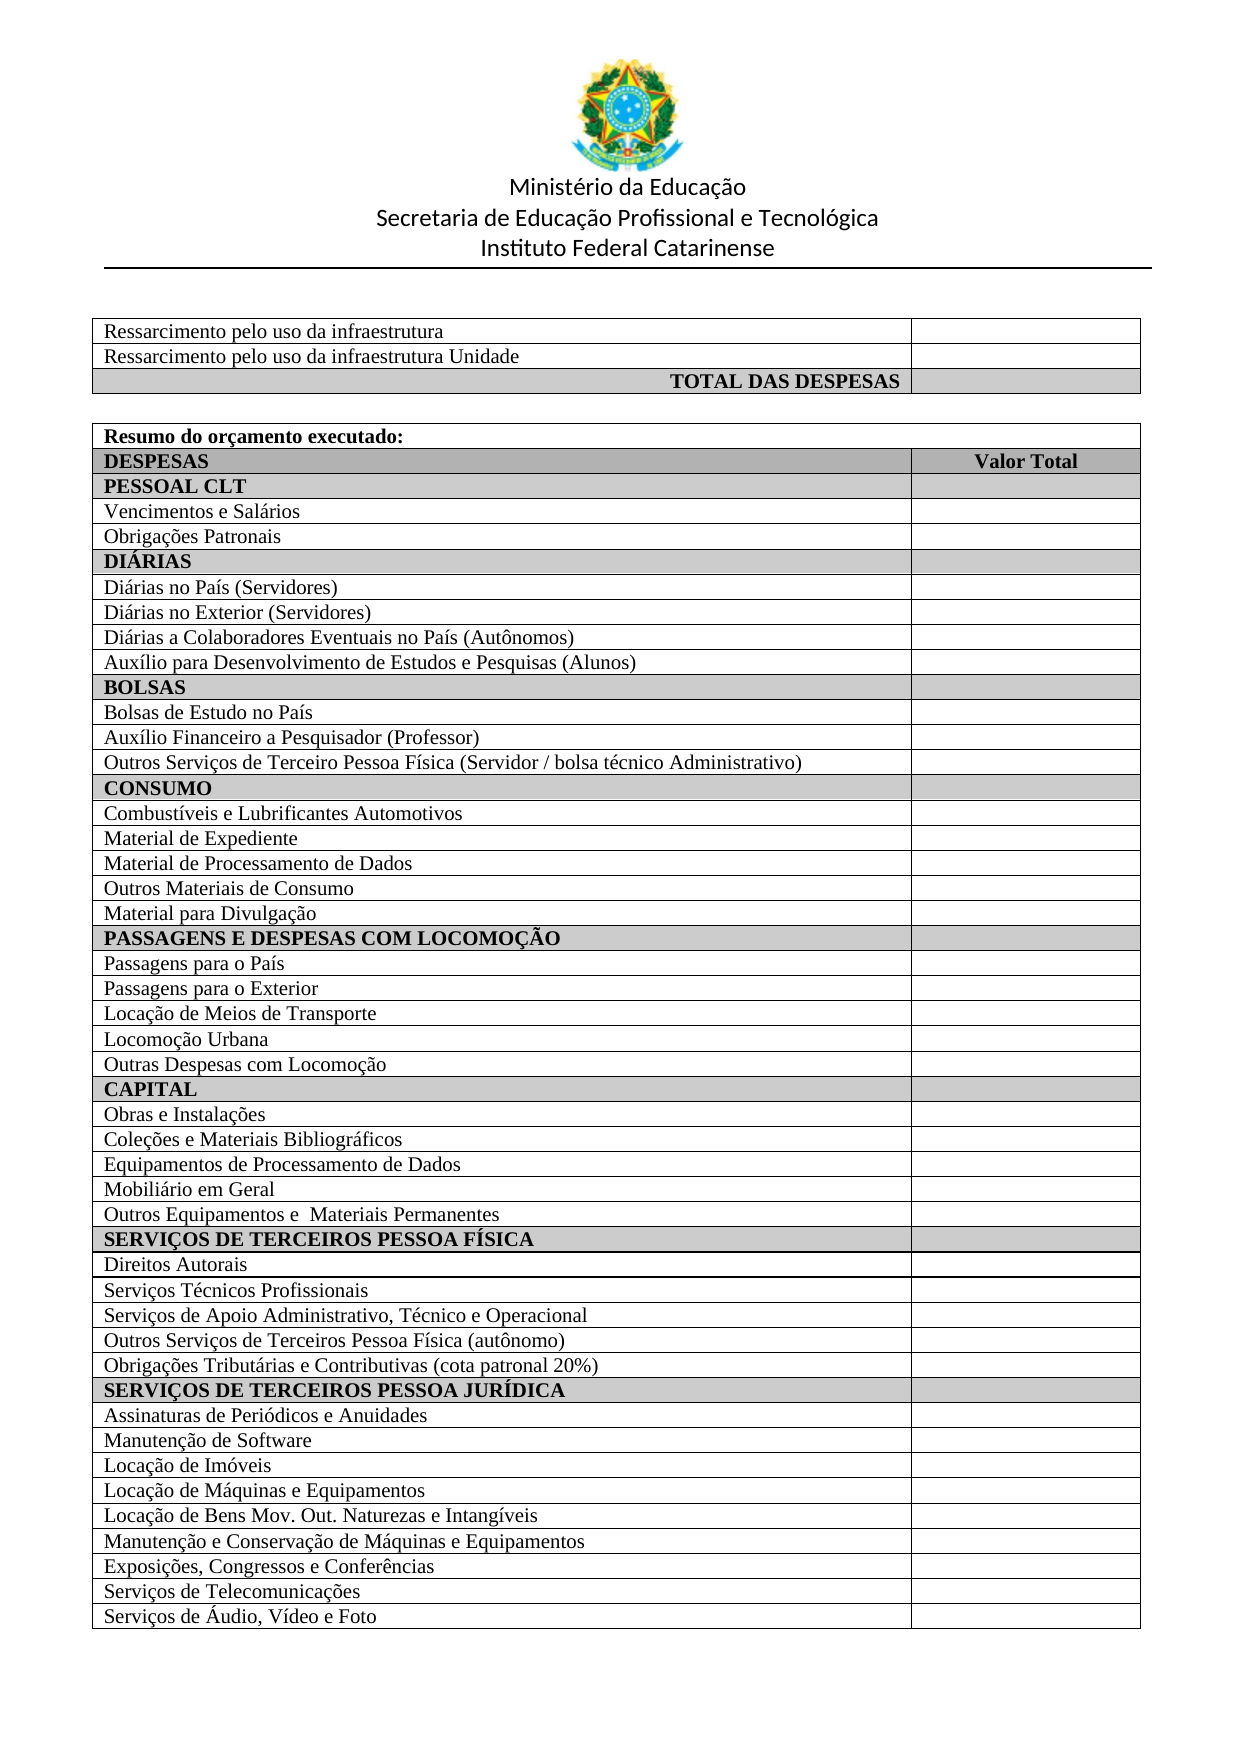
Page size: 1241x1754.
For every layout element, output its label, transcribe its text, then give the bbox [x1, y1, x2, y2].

table_cell [912, 1052, 1140, 1076]
table_cell DIÁRIAS [93, 550, 911, 573]
table_cell Material de Expediente [93, 826, 911, 850]
table_cell [912, 851, 1140, 875]
table_cell Locação de Imóveis [93, 1453, 911, 1477]
table_cell [912, 600, 1140, 624]
table_cell [912, 499, 1140, 523]
table_cell Locação de Máquinas e Equipamentos [93, 1478, 911, 1502]
table_cell [912, 1202, 1140, 1226]
table_cell Serviços de Áudio, Vídeo e Foto [93, 1604, 911, 1628]
table_cell [912, 901, 1140, 925]
table_cell [912, 1403, 1140, 1427]
table_cell Diárias a Colaboradores Eventuais no País (Autônomos) [93, 625, 911, 649]
table_cell [912, 1554, 1140, 1578]
table_cell Locação de Meios de Transporte [93, 1001, 911, 1025]
table_cell Locação de Bens Mov. Out. Naturezas e Intangíveis [93, 1504, 911, 1527]
table_cell Serviços Técnicos Profissionais [93, 1278, 911, 1302]
table_cell [912, 675, 1140, 699]
table_cell [912, 369, 1140, 393]
table_cell CAPITAL [93, 1077, 911, 1101]
table_cell [912, 1604, 1140, 1628]
table_cell Locomoção Urbana [93, 1026, 911, 1051]
table_cell [912, 775, 1140, 799]
table_cell [912, 1478, 1140, 1502]
table_cell PASSAGENS E DESPESAS COM LOCOMOÇÃO [93, 926, 911, 950]
table_cell [912, 826, 1140, 850]
table_cell [912, 1127, 1140, 1151]
table_cell [912, 1177, 1140, 1201]
table_cell Passagens para o País [93, 951, 911, 975]
table_cell Assinaturas de Periódicos e Anuidades [93, 1403, 911, 1427]
table_cell CONSUMO [93, 775, 911, 799]
table_cell [912, 1529, 1140, 1553]
table_cell BOLSAS [93, 675, 911, 699]
table_cell Outros Equipamentos e Materiais Permanentes [93, 1202, 911, 1226]
table_cell [912, 1102, 1140, 1126]
table_cell Diárias no País (Servidores) [93, 575, 911, 599]
table_cell [912, 1579, 1140, 1603]
table_cell Serviços de Apoio Administrativo, Técnico e Operacional [93, 1303, 911, 1327]
table_cell SERVIÇOS DE TERCEIROS PESSOA JURÍDICA [93, 1378, 911, 1402]
table_cell [912, 801, 1140, 824]
table_cell TOTAL DAS DESPESAS [93, 369, 911, 393]
table_cell [912, 319, 1140, 343]
table_cell Outros Materiais de Consumo [93, 876, 911, 900]
table_cell [912, 1253, 1140, 1276]
table_cell [912, 650, 1140, 674]
table_cell SERVIÇOS DE TERCEIROS PESSOA FÍSICA [93, 1227, 911, 1251]
table_cell [912, 725, 1140, 749]
table_cell Mobiliário em Geral [93, 1177, 911, 1201]
table_cell Bolsas de Estudo no País [93, 700, 911, 724]
table_cell Outros Serviços de Terceiros Pessoa Física (autônomo) [93, 1328, 911, 1352]
table_cell Ressarcimento pelo uso da infraestrutura [93, 319, 911, 343]
table_cell Exposições, Congressos e Conferências [93, 1554, 911, 1578]
table_cell [912, 750, 1140, 774]
table_cell Auxílio Financeiro a Pesquisador (Professor) [93, 725, 911, 749]
table_cell [912, 876, 1140, 900]
table_cell [912, 1001, 1140, 1025]
table_cell [912, 926, 1140, 950]
table_cell [912, 1428, 1140, 1452]
table_cell [912, 1353, 1140, 1377]
table_cell Combustíveis e Lubrificantes Automotivos [93, 801, 911, 824]
table_cell Obras e Instalações [93, 1102, 911, 1126]
table_cell PESSOAL CLT [93, 474, 911, 498]
picture [571, 59, 684, 172]
table_cell Material de Processamento de Dados [93, 851, 911, 875]
table_cell Obrigações Tributárias e Contributivas (cota patronal 20%) [93, 1353, 911, 1377]
table_cell DESPESAS [93, 449, 911, 473]
table_cell [912, 474, 1140, 498]
table_cell Serviços de Telecomunicações [93, 1579, 911, 1603]
table_cell Obrigações Patronais [93, 524, 911, 548]
table_cell Vencimentos e Salários [93, 499, 911, 523]
table_cell Manutenção de Software [93, 1428, 911, 1452]
table_cell Ressarcimento pelo uso da infraestrutura Unidade [93, 344, 911, 368]
table_cell [912, 1152, 1140, 1176]
table_cell Auxílio para Desenvolvimento de Estudos e Pesquisas (Alunos) [93, 650, 911, 674]
table_cell [912, 1077, 1140, 1101]
table_cell [912, 1278, 1140, 1302]
table_cell Material para Divulgação [93, 901, 911, 925]
table_cell [912, 976, 1140, 1000]
table_cell Equipamentos de Processamento de Dados [93, 1152, 911, 1176]
table_cell Outras Despesas com Locomoção [93, 1052, 911, 1076]
table_cell [912, 1378, 1140, 1402]
table_cell [912, 524, 1140, 548]
table_cell Diárias no Exterior (Servidores) [93, 600, 911, 624]
table_cell Passagens para o Exterior [93, 976, 911, 1000]
table_cell Valor Total [912, 449, 1140, 473]
table_cell Outros Serviços de Terceiro Pessoa Física (Servidor / bolsa técnico Administrativo) [93, 750, 911, 774]
table_cell [912, 575, 1140, 599]
table_cell [912, 1453, 1140, 1477]
table_cell [912, 344, 1140, 368]
table_cell [912, 700, 1140, 724]
table_cell [912, 1227, 1140, 1251]
table_cell [912, 1504, 1140, 1527]
table_cell [912, 1303, 1140, 1327]
table_cell Direitos Autorais [93, 1253, 911, 1276]
table_cell [912, 625, 1140, 649]
table_cell [912, 1328, 1140, 1352]
table_cell [912, 550, 1140, 573]
table_cell [912, 951, 1140, 975]
table_cell [912, 1026, 1140, 1051]
table_header Resumo do orçamento executado: [93, 424, 1140, 448]
table_cell Manutenção e Conservação de Máquinas e Equipamentos [93, 1529, 911, 1553]
table_cell Coleções e Materiais Bibliográficos [93, 1127, 911, 1151]
